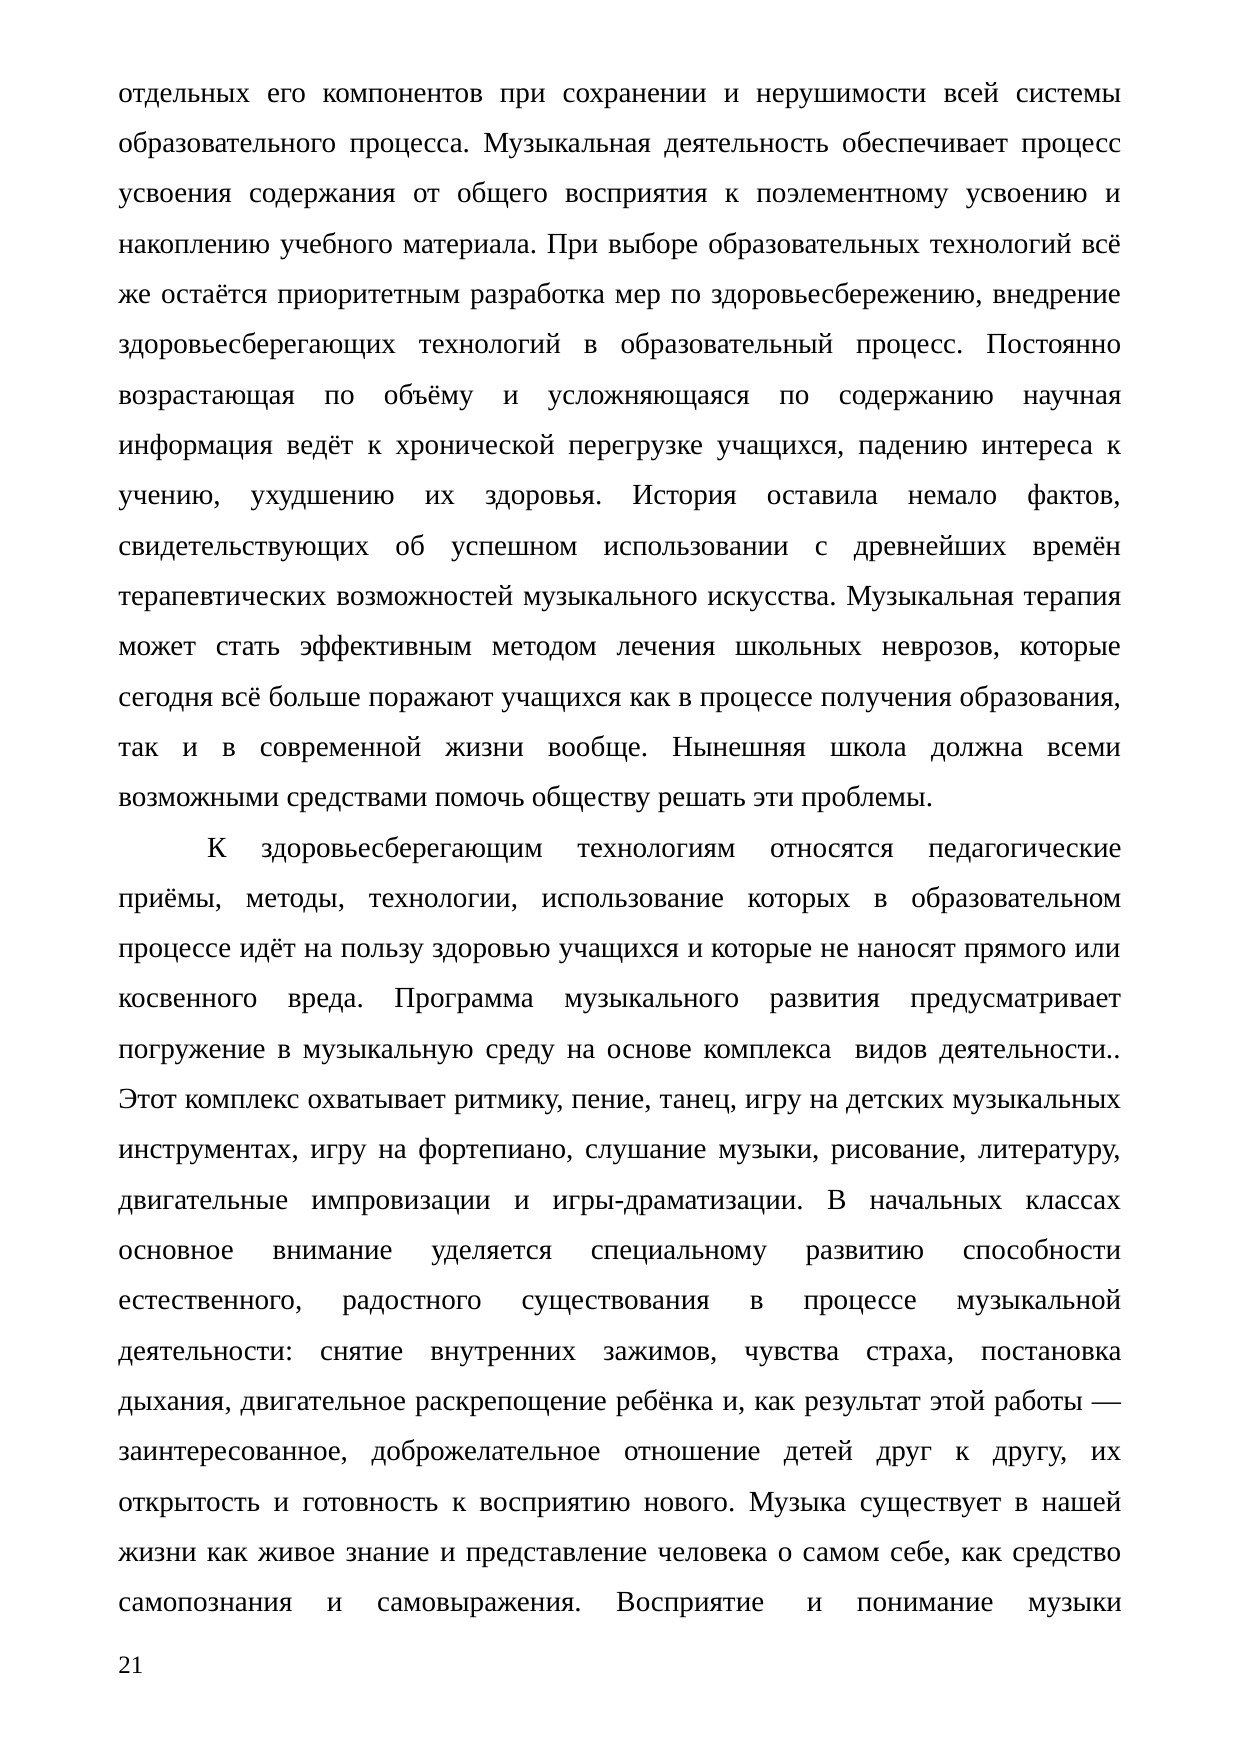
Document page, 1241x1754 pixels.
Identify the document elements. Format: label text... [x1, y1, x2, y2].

text К здоровьесберегающим технологиям относятся педагогические приёмы, методы, технологии, использование которых в образовательном процессе идёт на пользу здоровью учащихся и которые не наносят прямого или косвенного вреда. Программа музыкального развития предусматривает погружение в музыкальную среду на основе комплекса видов деятельности.. Этот комплекс охватывает ритмику, пение, танец, игру на детских музыкальных инструментах, игру на фортепиано, слушание музыки, рисование, литературу, двигательные импровизации и игры-драматизации. В начальных классах основное внимание уделяется специальному развитию способности естественного, радостного существования в процессе музыкальной деятельности: снятие внутренних зажимов, чувства страха, постановка дыхания, двигательное раскрепощение ребёнка и, как результат этой работы — заинтересованное, доброжелательное отношение детей друг к другу, их открытость и готовность к восприятию нового. Музыка существует в нашей жизни как живое знание и представление человека о самом себе, как средство самопознания и самовыражения. Восприятие и понимание музыки [118, 830, 1122, 1618]
text отдельных его компонентов при сохранении и нерушимости всей системы образовательного процесса. Музыкальная деятельность обеспечивает процесс усвоения содержания от общего восприятия к поэлементному усвоению и накоплению учебного материала. При выборе образовательных технологий всё же остаётся приоритетным разработка мер по здоровьесбережению, внедрение здоровьесберегающих технологий в образовательный процесс. Постоянно возрастающая по объёму и усложняющаяся по содержанию научная информация ведёт к хронической перегрузке учащихся, падению интереса к учению, ухудшению их здоровья. История оставила немало фактов, свидетельствующих об успешном использовании с древнейших времён терапевтических возможностей музыкального искусства. Музыкальная терапия может стать эффективным методом лечения школьных неврозов, которые сегодня всё больше поражают учащихся как в процессе получения образования, так и в современной жизни вообще. Нынешняя школа должна всеми возможными средствами помочь обществу решать эти проблемы. [118, 75, 1122, 813]
